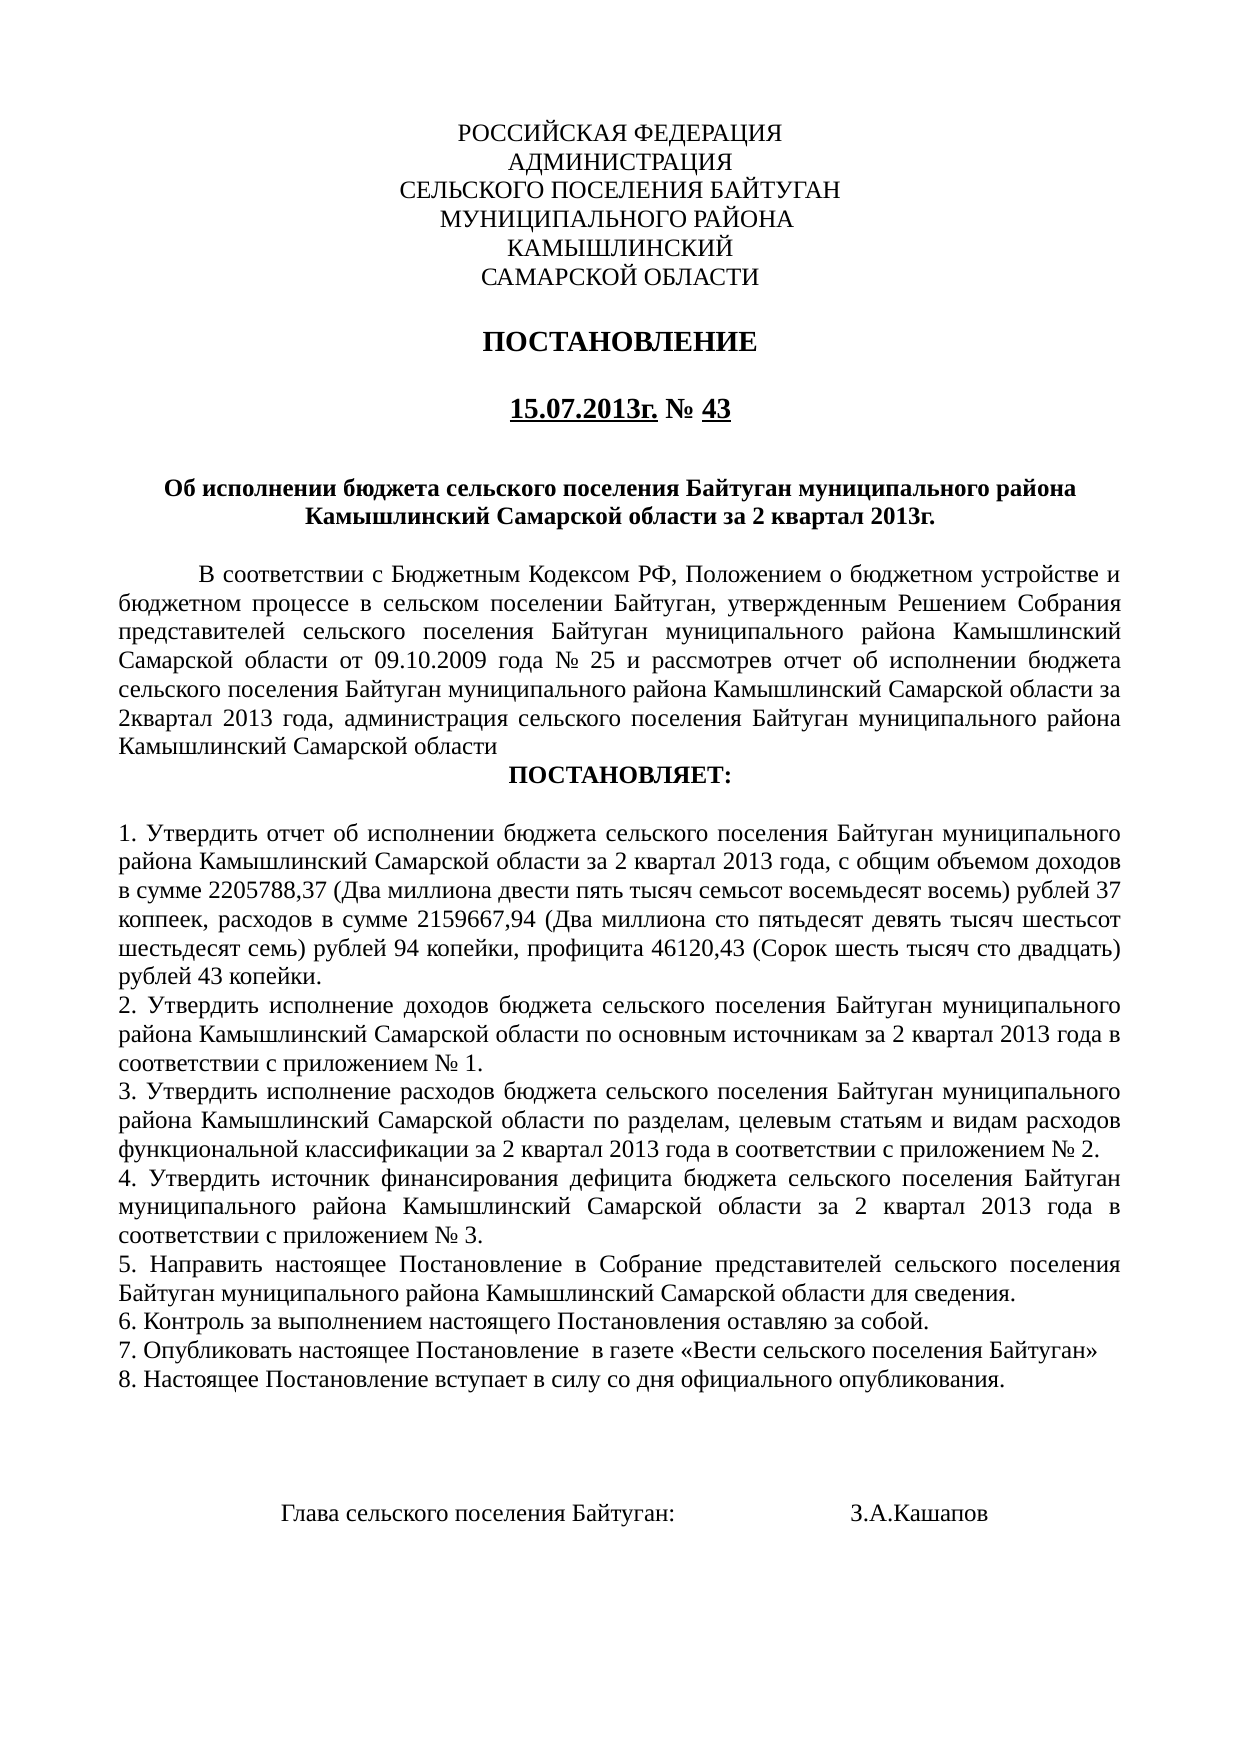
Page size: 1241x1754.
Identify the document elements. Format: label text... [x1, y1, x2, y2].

text ПОСТАНОВЛЯЕТ: [118, 760, 1122, 789]
text В соответствии с Бюджетным Кодексом РФ, Положением о бюджетном устройстве и бюджетном процессе в сельском поселении Байтуган, утвержденным Решением Собрания представителей сельского поселения Байтуган муниципального района Камышлинский Самарской области от 09.10.2009 года № 25 и рассмотрев отчет об исполнении бюджета сельского поселения Байтуган муниципального района Камышлинский Самарской области за 2квартал 2013 года, администрация сельского поселения Байтуган муниципального района Камышлинский Самарской области [118, 559, 1122, 760]
text САМАРСКОЙ ОБЛАСТИ [118, 262, 1122, 291]
text 15.07.2013г. № 43 [118, 391, 1122, 425]
text Об исполнении бюджета сельского поселения Байтуган муниципального района Камышлинский Самарской области за 2 квартал 2013г. [118, 473, 1122, 530]
text КАМЫШЛИНСКИЙ [118, 233, 1122, 262]
text 6. Контроль за выполнением настоящего Постановления оставляю за собой. [118, 1306, 1122, 1335]
text 8. Настоящее Постановление вступает в силу со дня официального опубликования. [118, 1364, 1122, 1393]
text СЕЛЬСКОГО ПОСЕЛЕНИЯ БАЙТУГАН [118, 176, 1122, 204]
text АДМИНИСТРАЦИЯ [118, 147, 1122, 176]
text МУНИЦИПАЛЬНОГО РАЙОНА [118, 204, 1122, 233]
text РОССИЙСКАЯ ФЕДЕРАЦИЯ [118, 118, 1122, 147]
text 3. Утвердить исполнение расходов бюджета сельского поселения Байтуган муниципального района Камышлинский Самарской области по разделам, целевым статьям и видам расходов функциональной классификации за 2 квартал 2013 года в соответствии с приложением № 2. [118, 1076, 1122, 1163]
text 4. Утвердить источник финансирования дефицита бюджета сельского поселения Байтуган муниципального района Камышлинский Самарской области за 2 квартал 2013 года в соответствии с приложением № 3. [118, 1163, 1122, 1249]
text 7. Опубликовать настоящее Постановление в газете «Вести сельского поселения Байтуган» [118, 1335, 1122, 1364]
text 2. Утвердить исполнение доходов бюджета сельского поселения Байтуган муниципального района Камышлинский Самарской области по основным источникам за 2 квартал 2013 года в соответствии с приложением № 1. [118, 990, 1122, 1076]
text ПОСТАНОВЛЕНИЕ [118, 324, 1122, 358]
text 1. Утвердить отчет об исполнении бюджета сельского поселения Байтуган муниципального района Камышлинский Самарской области за 2 квартал 2013 года, с общим объемом доходов в сумме 2205788,37 (Два миллиона двести пять тысяч семьсот восемьдесят восемь) рублей 37 коппеек, расходов в сумме 2159667,94 (Два миллиона сто пятьдесят девять тысяч шестьсот шестьдесят семь) рублей 94 копейки, профицита 46120,43 (Сорок шесть тысяч сто двадцать) рублей 43 копейки. [118, 818, 1122, 990]
text Глава сельского поселения Байтуган: З.А.Кашапов [118, 1498, 1122, 1527]
text 5. Направить настоящее Постановление в Собрание представителей сельского поселения Байтуган муниципального района Камышлинский Самарской области для сведения. [118, 1249, 1122, 1306]
